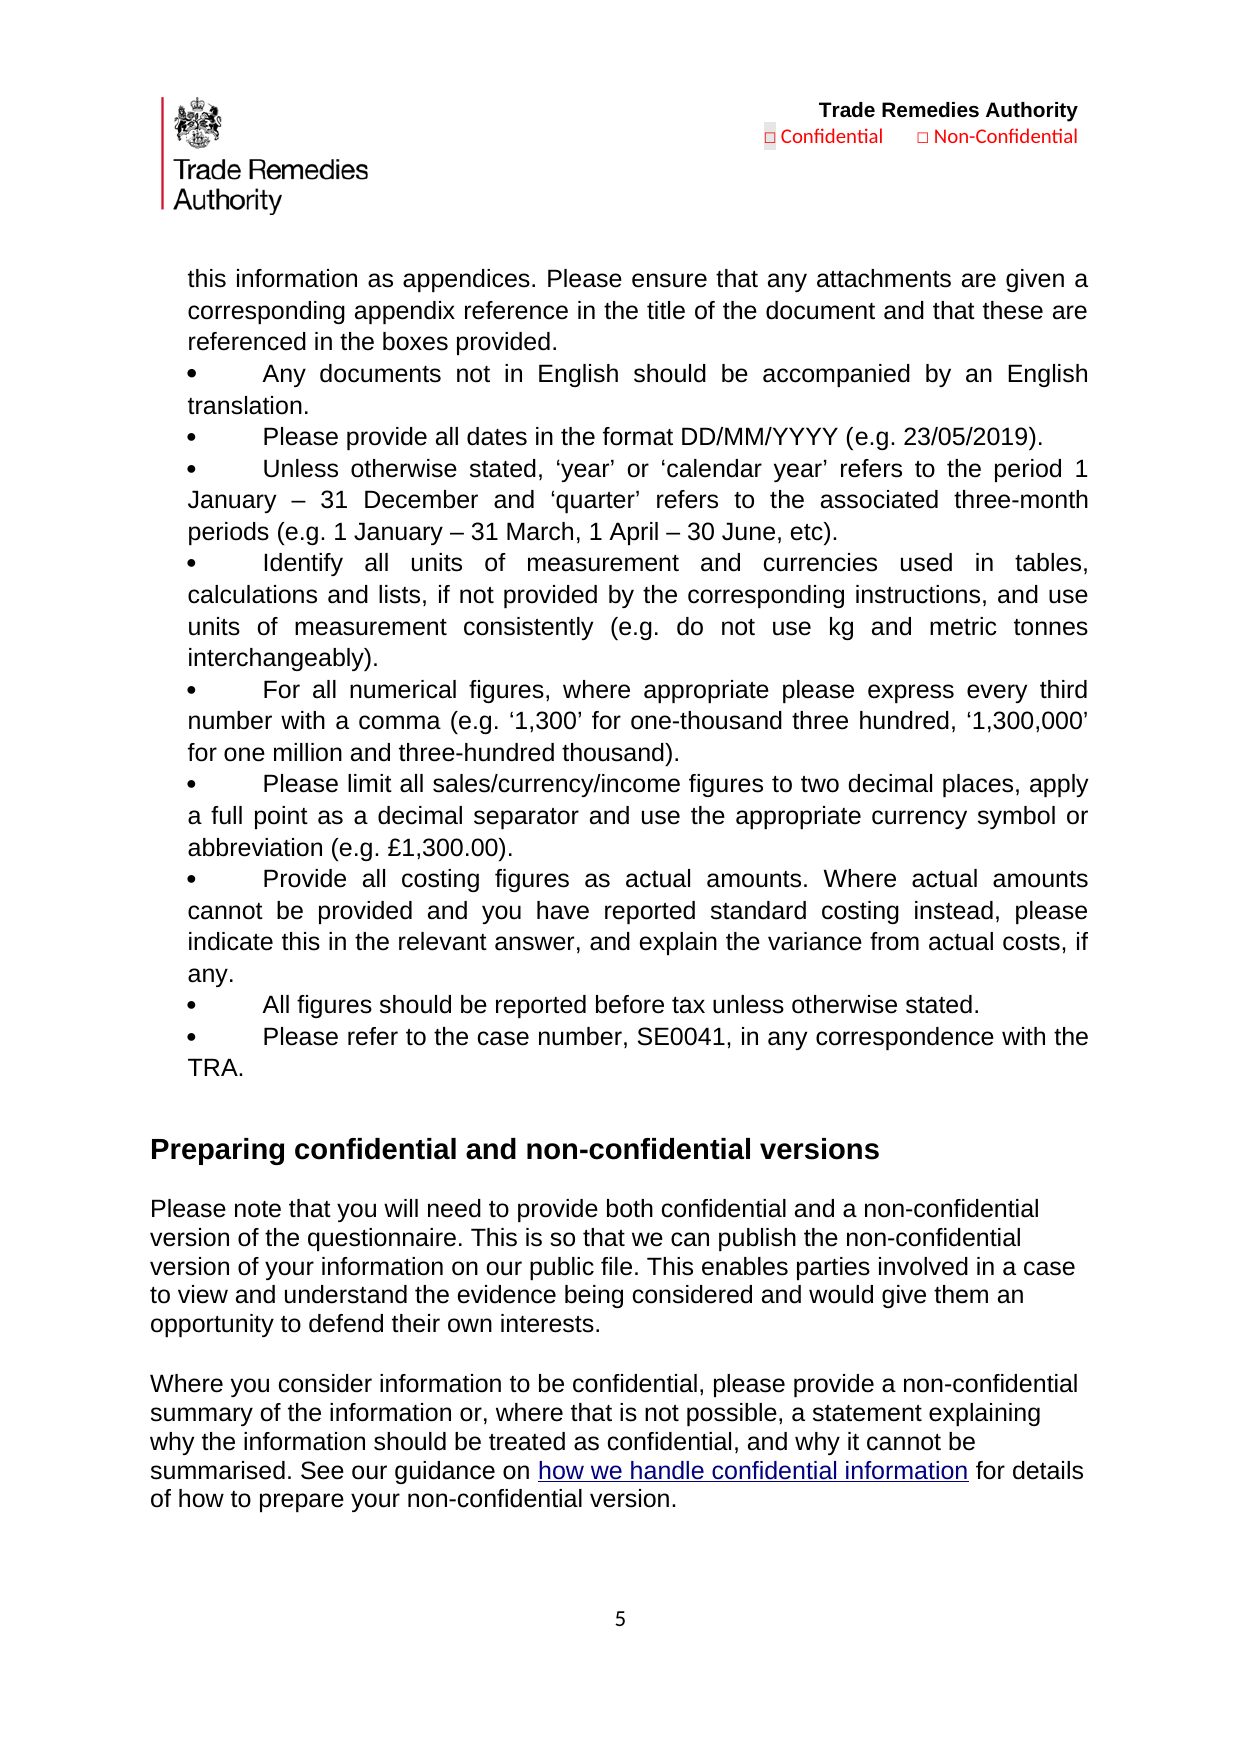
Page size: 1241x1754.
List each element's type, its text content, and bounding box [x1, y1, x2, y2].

subtitle Preparing confidential and non-confidential versions [150, 1132, 1090, 1166]
text Where you consider information to be confidential, please provide a non-confidential summary of the information or, where that is not possible, a statement explaining why the information should be treated as confidential, and why it cannot be summarised. See our guidance on how we handle confidential information for details of how to prepare your non-confidential version. [150, 1369, 1090, 1513]
text Please note that you will need to provide both confidential and a non-confidential version of the questionnaire. This is so that we can publish the non-confidential version of your information on our public file. This enables parties involved in a case to view and understand the evidence being considered and would give them an opportunity to defend their own interests. [150, 1194, 1090, 1338]
list For all numerical figures, where appropriate please express every third number with a comma (e.g. ‘1,300’ for one-thousand three hundred, ‘1,300,000’ for one million and three-hundred thousand). [187, 675, 1090, 767]
list Identify all units of measurement and currencies used in tables, calculations and lists, if not provided by the corresponding instructions, and use units of measurement consistently (e.g. do not use kg and metric tonnes interchangeably). [187, 548, 1090, 672]
list Any documents not in English should be accompanied by an English translation. [187, 359, 1090, 419]
list All figures should be reported before tax unless otherwise stated. [187, 990, 1090, 1019]
list this information as appendices. Please ensure that any attachments are given a corresponding appendix reference in the title of the document and that these are referenced in the boxes provided. [187, 264, 1090, 356]
list Please provide all dates in the format DD/MM/YYYY (e.g. 23/05/2019). [187, 422, 1090, 451]
list Please limit all sales/currency/income figures to two decimal places, apply a full point as a decimal separator and use the appropriate currency symbol or abbreviation (e.g. £1,300.00). [187, 769, 1090, 861]
list Unless otherwise stated, ‘year’ or ‘calendar year’ refers to the period 1 January – 31 December and ‘quarter’ refers to the associated three-month periods (e.g. 1 January – 31 March, 1 April – 30 June, etc). [187, 454, 1090, 546]
list Please refer to the case number, SE0041, in any correspondence with the TRA. [187, 1022, 1090, 1082]
list Provide all costing figures as actual amounts. Where actual amounts cannot be provided and you have reported standard costing instead, please indicate this in the relevant answer, and explain the variance from actual costs, if any. [187, 864, 1090, 987]
